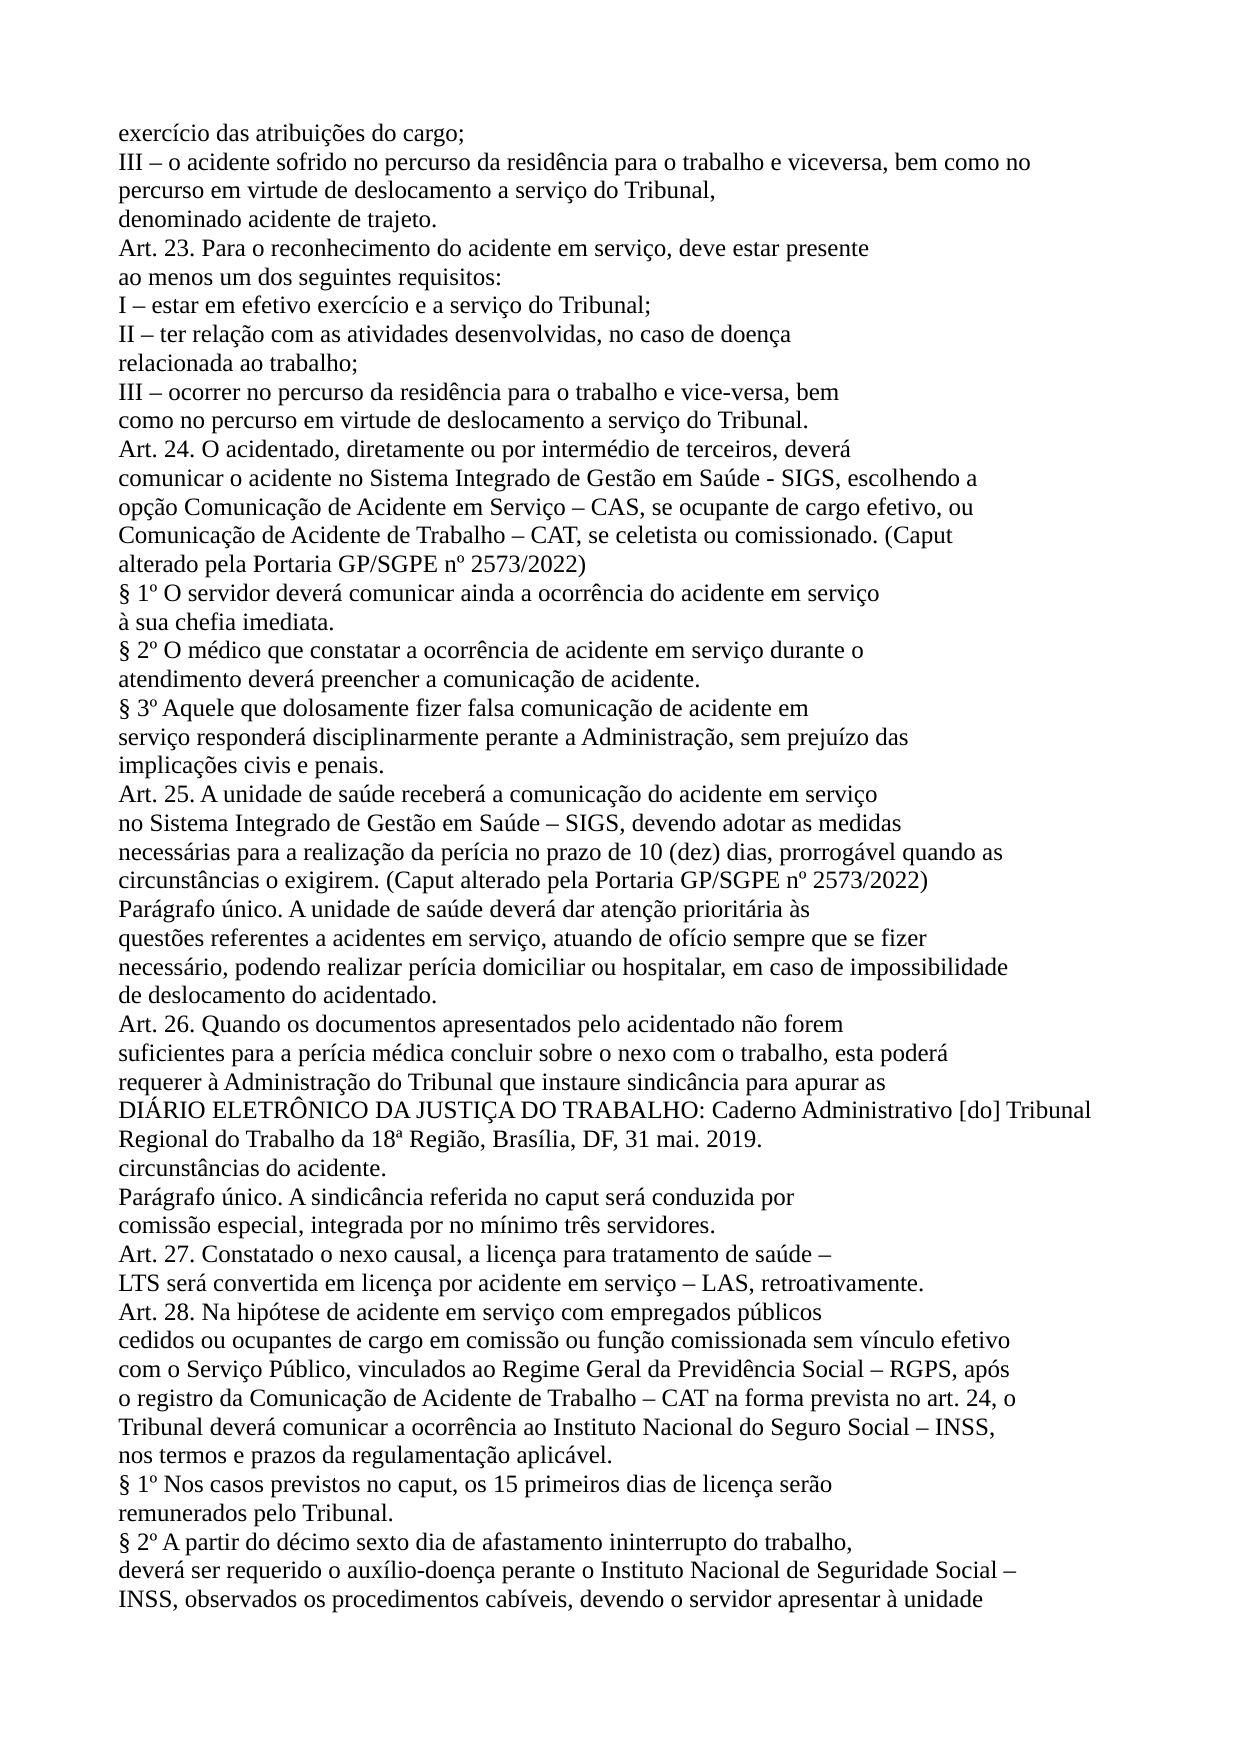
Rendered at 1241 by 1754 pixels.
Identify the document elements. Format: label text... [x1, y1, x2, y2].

text II – ter relação com as atividades desenvolvidas, no caso de doença [118, 319, 1122, 348]
text § 2º A partir do décimo sexto dia de afastamento ininterrupto do trabalho, [118, 1527, 1122, 1556]
text Parágrafo único. A unidade de saúde deverá dar atenção prioritária às [118, 894, 1122, 923]
text cedidos ou ocupantes de cargo em comissão ou função comissionada sem vínculo efetivo [118, 1326, 1122, 1354]
text Art. 24. O acidentado, diretamente ou por intermédio de terceiros, deverá [118, 434, 1122, 463]
text III – ocorrer no percurso da residência para o trabalho e vice-versa, bem [118, 377, 1122, 406]
text requerer à Administração do Tribunal que instaure sindicância para apurar as [118, 1067, 1122, 1096]
text nos termos e prazos da regulamentação aplicável. [118, 1441, 1122, 1469]
text relacionada ao trabalho; [118, 348, 1122, 377]
text atendimento deverá preencher a comunicação de acidente. [118, 664, 1122, 693]
text I – estar em efetivo exercício e a serviço do Tribunal; [118, 291, 1122, 319]
text Art. 23. Para o reconhecimento do acidente em serviço, deve estar presente [118, 233, 1122, 262]
text deverá ser requerido o auxílio-doença perante o Instituto Nacional de Seguridade Social – [118, 1556, 1122, 1584]
text remunerados pelo Tribunal. [118, 1498, 1122, 1527]
text Art. 28. Na hipótese de acidente em serviço com empregados públicos [118, 1297, 1122, 1326]
text serviço responderá disciplinarmente perante a Administração, sem prejuízo das [118, 722, 1122, 751]
text alterado pela Portaria GP/SGPE nº 2573/2022) [118, 549, 1122, 578]
text ao menos um dos seguintes requisitos: [118, 262, 1122, 291]
text Parágrafo único. A sindicância referida no caput será conduzida por [118, 1182, 1122, 1211]
text Tribunal deverá comunicar a ocorrência ao Instituto Nacional do Seguro Social – INSS, [118, 1412, 1122, 1441]
text circunstâncias o exigirem. (Caput alterado pela Portaria GP/SGPE nº 2573/2022) [118, 866, 1122, 894]
text opção Comunicação de Acidente em Serviço – CAS, se ocupante de cargo efetivo, ou [118, 492, 1122, 521]
text comunicar o acidente no Sistema Integrado de Gestão em Saúde - SIGS, escolhendo a [118, 463, 1122, 492]
text suficientes para a perícia médica concluir sobre o nexo com o trabalho, esta poderá [118, 1038, 1122, 1067]
text como no percurso em virtude de deslocamento a serviço do Tribunal. [118, 406, 1122, 434]
text necessárias para a realização da perícia no prazo de 10 (dez) dias, prorrogável quando as [118, 837, 1122, 866]
text Art. 26. Quando os documentos apresentados pelo acidentado não forem [118, 1009, 1122, 1038]
text no Sistema Integrado de Gestão em Saúde – SIGS, devendo adotar as medidas [118, 808, 1122, 837]
text § 1º O servidor deverá comunicar ainda a ocorrência do acidente em serviço [118, 578, 1122, 607]
text necessário, podendo realizar perícia domiciliar ou hospitalar, em caso de impossibilidade [118, 952, 1122, 981]
text à sua chefia imediata. [118, 607, 1122, 636]
text § 1º Nos casos previstos no caput, os 15 primeiros dias de licença serão [118, 1469, 1122, 1498]
text Art. 27. Constatado o nexo causal, a licença para tratamento de saúde – [118, 1239, 1122, 1268]
text implicações civis e penais. [118, 751, 1122, 779]
text Comunicação de Acidente de Trabalho – CAT, se celetista ou comissionado. (Caput [118, 521, 1122, 549]
text INSS, observados os procedimentos cabíveis, devendo o servidor apresentar à unidade [118, 1584, 1122, 1613]
text com o Serviço Público, vinculados ao Regime Geral da Previdência Social – RGPS, após [118, 1354, 1122, 1383]
text exercício das atribuições do cargo; [118, 118, 1122, 147]
text § 3º Aquele que dolosamente fizer falsa comunicação de acidente em [118, 693, 1122, 722]
text Art. 25. A unidade de saúde receberá a comunicação do acidente em serviço [118, 779, 1122, 808]
text LTS será convertida em licença por acidente em serviço – LAS, retroativamente. [118, 1268, 1122, 1297]
text denominado acidente de trajeto. [118, 204, 1122, 233]
text § 2º O médico que constatar a ocorrência de acidente em serviço durante o [118, 636, 1122, 664]
text comissão especial, integrada por no mínimo três servidores. [118, 1211, 1122, 1239]
text DIÁRIO ELETRÔNICO DA JUSTIÇA DO TRABALHO: Caderno Administrativo [do] Tribunal Regional do Trabalho da 18ª Região, Brasília, DF, 31 mai. 2019. [118, 1096, 1122, 1153]
text de deslocamento do acidentado. [118, 981, 1122, 1009]
text III – o acidente sofrido no percurso da residência para o trabalho e viceversa, bem como no percurso em virtude de deslocamento a serviço do Tribunal, [118, 147, 1122, 204]
text o registro da Comunicação de Acidente de Trabalho – CAT na forma prevista no art. 24, o [118, 1383, 1122, 1412]
text circunstâncias do acidente. [118, 1153, 1122, 1182]
text questões referentes a acidentes em serviço, atuando de ofício sempre que se fizer [118, 923, 1122, 952]
